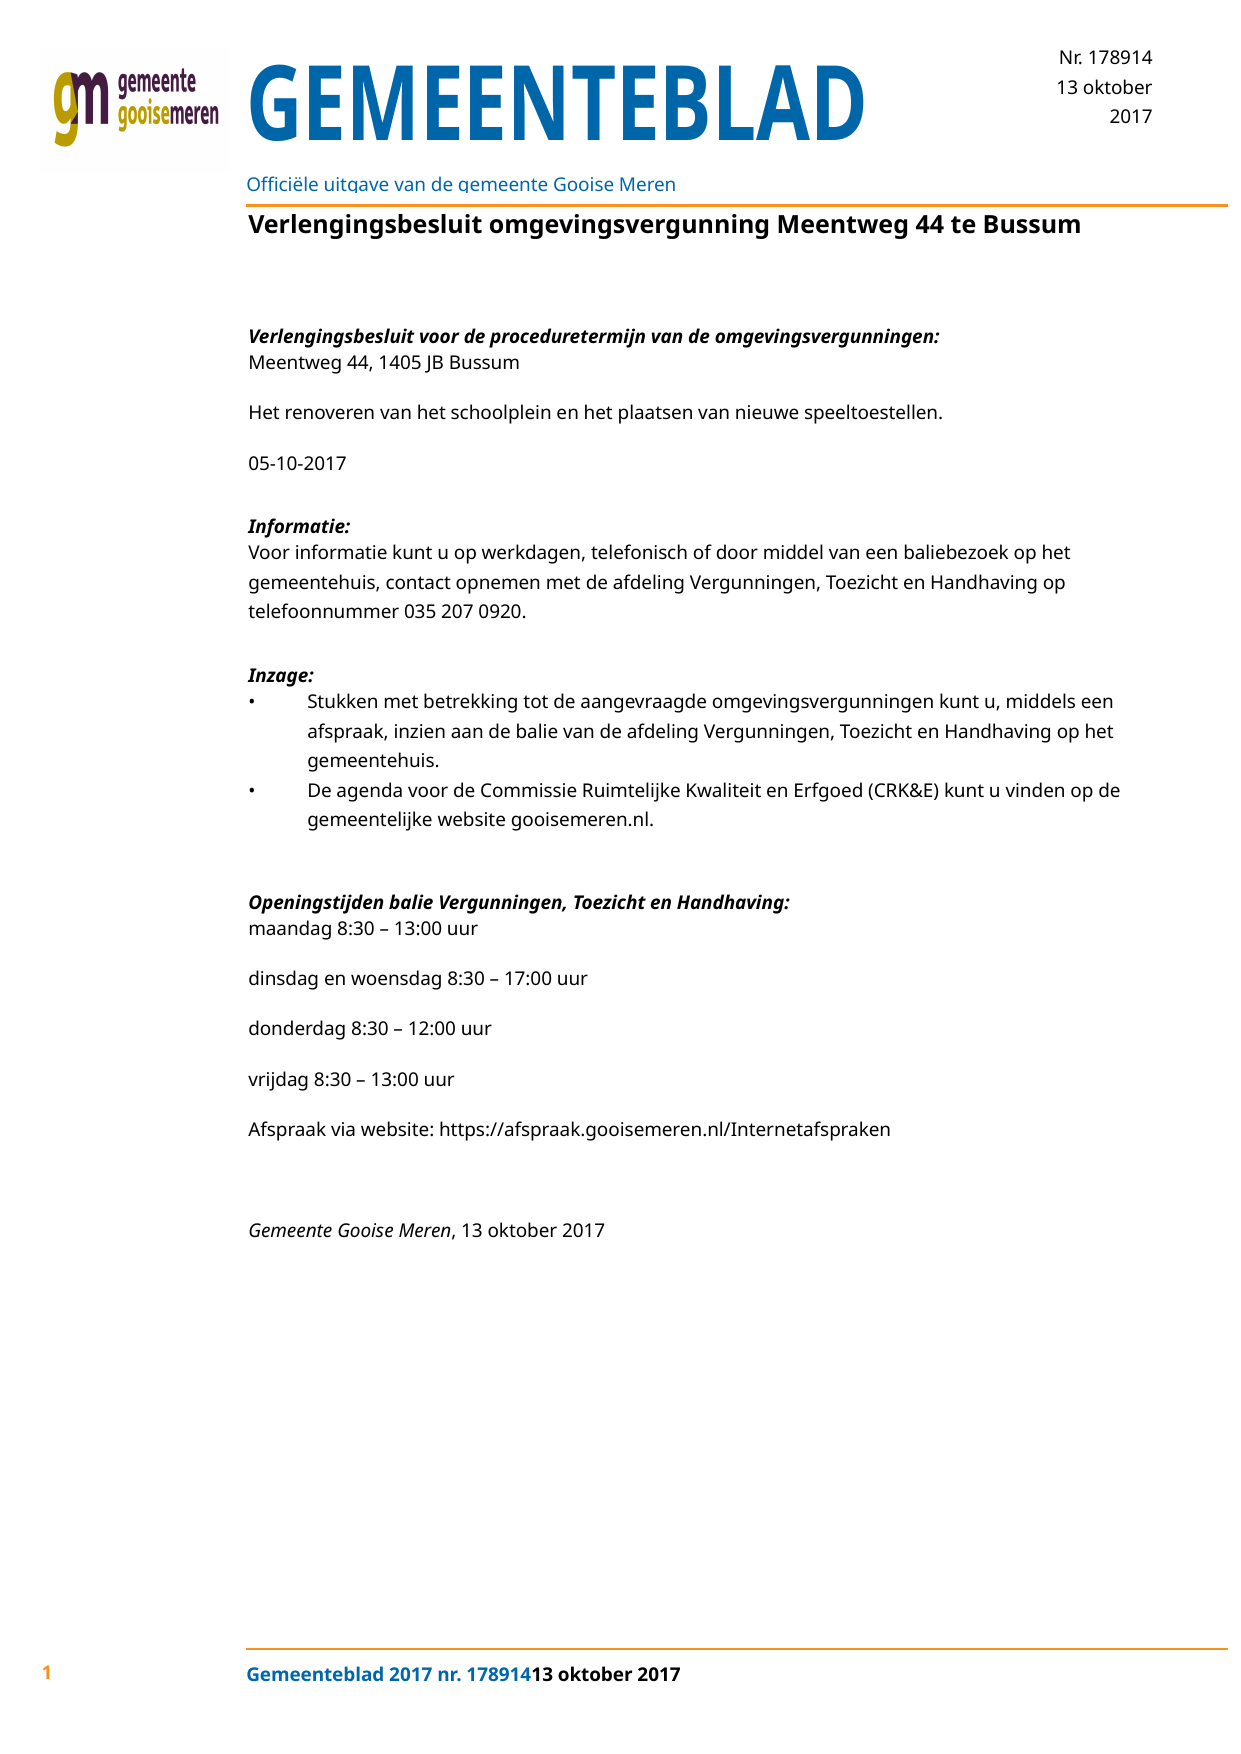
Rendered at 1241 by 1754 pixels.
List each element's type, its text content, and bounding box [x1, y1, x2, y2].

text donderdag 8:30 – 12:00 uur [248, 1016, 1152, 1041]
text Informatie: [248, 514, 1152, 539]
picture [41, 47, 231, 172]
text Het renoveren van het schoolplein en het plaatsen van nieuwe speeltoestellen. [248, 399, 1152, 425]
text Meentweg 44, 1405 JB Bussum [248, 349, 1152, 374]
text Verlengingsbesluit omgevingsvergunning Meentweg 44 te Bussum [248, 207, 1152, 241]
text Verlengingsbesluit voor de proceduretermijn van de omgevingsvergunningen: [248, 323, 1152, 349]
text Voor informatie kunt u op werkdagen, telefonisch of door middel van een baliebezoek op het gemeentehuis, contact opnemen met de afdeling Vergunningen, Toezicht en Handhaving op telefoonnummer 035 207 0920. [248, 539, 1152, 624]
list Stukken met betrekking tot de aangevraagde omgevingsvergunningen kunt u, middels een afspraak, inzien aan de balie van de afdeling Vergunningen, Toezicht en Handhaving op het gemeentehuis. [248, 688, 1152, 773]
text vrijdag 8:30 – 13:00 uur [248, 1066, 1152, 1092]
text maandag 8:30 – 13:00 uur [248, 915, 1152, 940]
text 05-10-2017 [248, 450, 1152, 475]
text dinsdag en woensdag 8:30 – 17:00 uur [248, 965, 1152, 991]
text Openingstijden balie Vergunningen, Toezicht en Handhaving: [248, 889, 1152, 915]
text Afspraak via website: https://afspraak.gooisemeren.nl/Internetafspraken [248, 1116, 1152, 1142]
text Inzage: [248, 662, 1152, 688]
list De agenda voor de Commissie Ruimtelijke Kwaliteit en Erfgoed (CRK&E) kunt u vinden op de gemeentelijke website gooisemeren.nl. [248, 777, 1152, 832]
text Gemeente Gooise Meren, 13 oktober 2017 [248, 1217, 1152, 1243]
